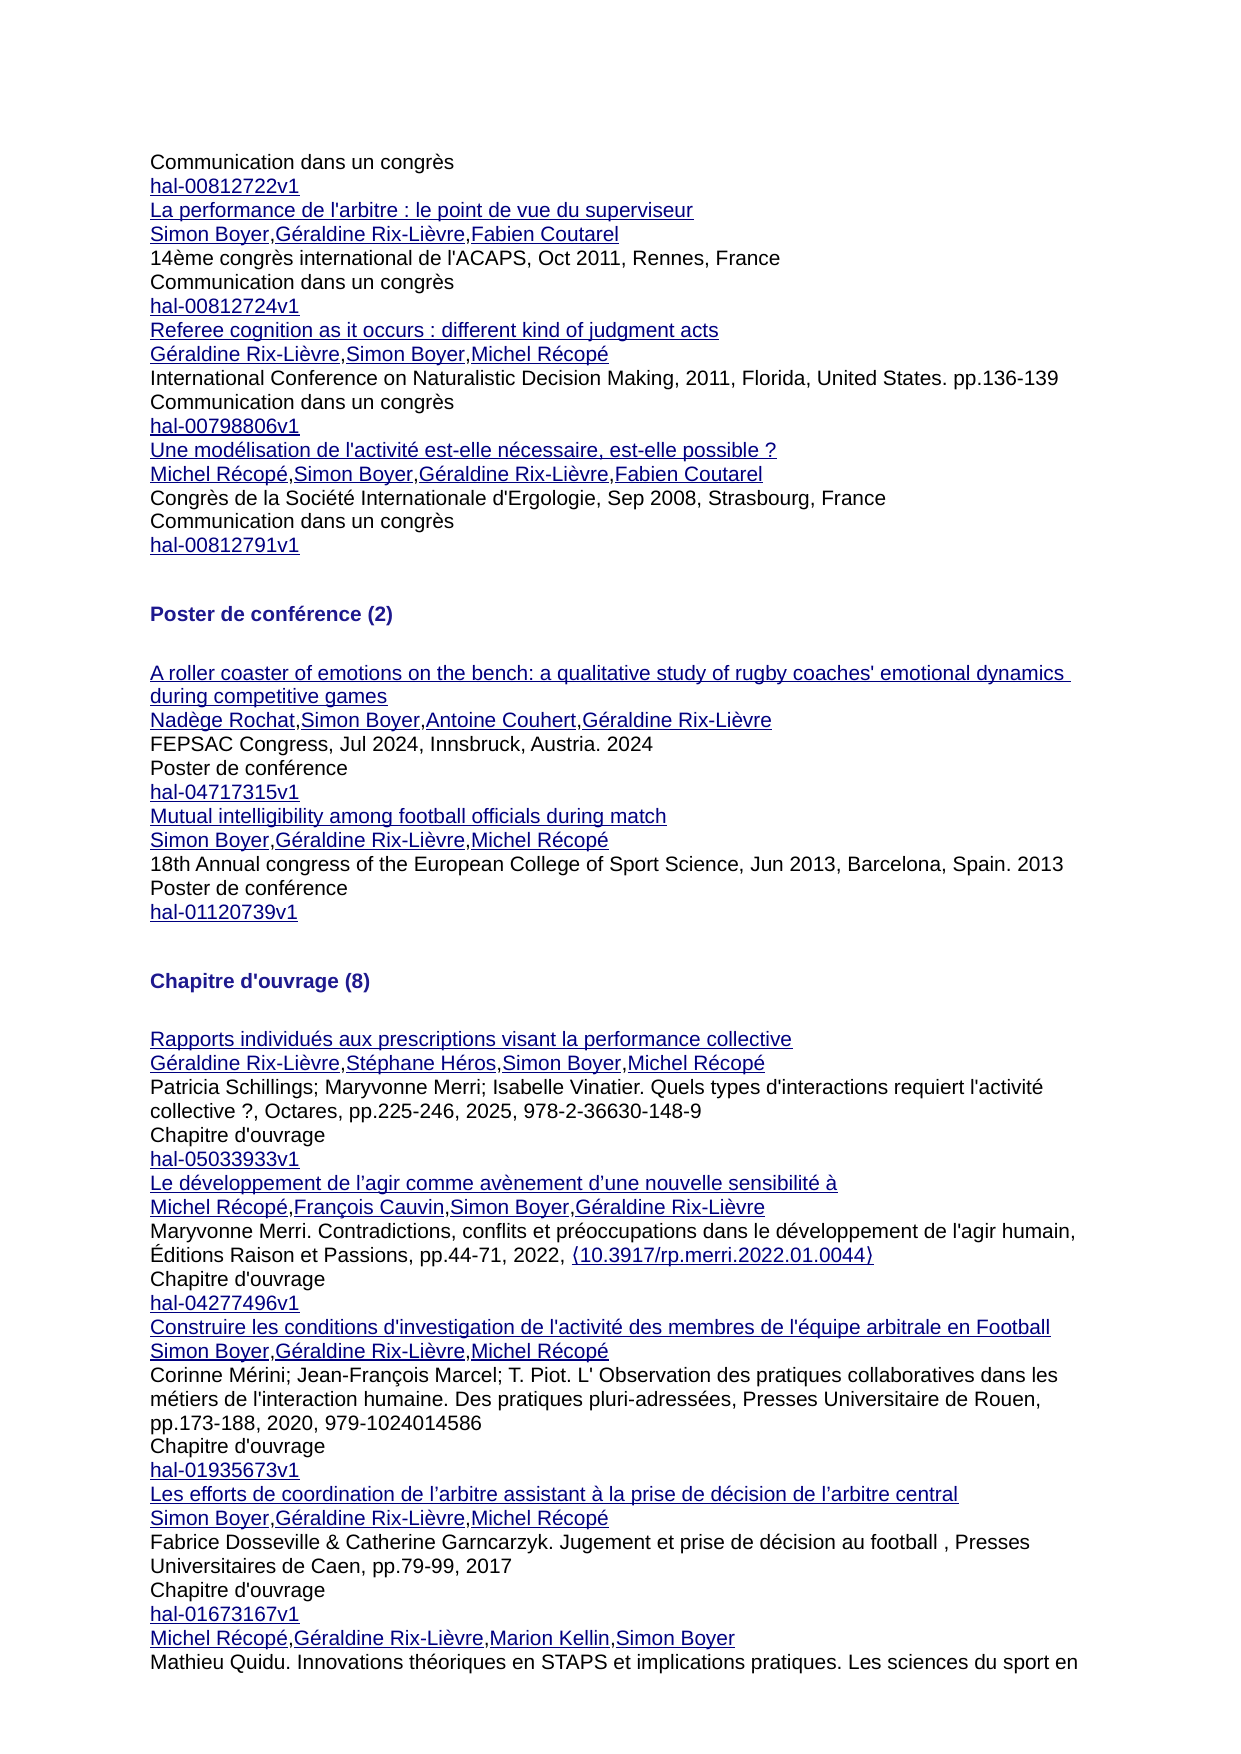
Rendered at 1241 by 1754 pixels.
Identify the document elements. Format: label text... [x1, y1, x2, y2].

table_header A roller coaster of emotions on the bench: a qualitative study of rugby coaches' emotional dynamics during competitive games Nadège Rochat,Simon Boyer,Antoine Couhert,Géraldine Rix-Lièvre FEPSAC Congress, Jul 2024, Innsbruck, Austria. 2024 Poster de conférence hal-04717315v1 [150, 660, 1090, 804]
table_header Rapports individués aux prescriptions visant la performance collective Géraldine Rix-Lièvre,Stéphane Héros,Simon Boyer,Michel Récopé Patricia Schillings; Maryvonne Merri; Isabelle Vinatier. Quels types d'interactions requiert l'activité collective ?, Octares, pp.225-246, 2025, 978-2-36630-148-9 Chapitre d'ouvrage hal-05033933v1 [150, 1027, 1090, 1171]
table_cell Construire les conditions d'investigation de l'activité des membres de l'équipe arbitrale en Football Simon Boyer,Géraldine Rix-Lièvre,Michel Récopé Corinne Mérini; Jean-François Marcel; T. Piot. L' Observation des pratiques collaboratives dans les métiers de l'interaction humaine. Des pratiques pluri-adressées, Presses Universitaire de Rouen, pp.173-188, 2020, 979-1024014586 Chapitre d'ouvrage hal-01935673v1 [150, 1315, 1090, 1482]
table_cell Le développement de l’agir comme avènement d’une nouvelle sensibilité à Michel Récopé,François Cauvin,Simon Boyer,Géraldine Rix-Lièvre Maryvonne Merri. Contradictions, conflits et préoccupations dans le développement de l'agir humain, Éditions Raison et Passions, pp.44-71, 2022, ⟨10.3917/rp.merri.2022.01.0044⟩ Chapitre d'ouvrage hal-04277496v1 [150, 1171, 1090, 1314]
table_cell Une modélisation de l'activité est-elle nécessaire, est-elle possible ? Michel Récopé,Simon Boyer,Géraldine Rix-Lièvre,Fabien Coutarel Congrès de la Société Internationale d'Ergologie, Sep 2008, Strasbourg, France Communication dans un congrès hal-00812791v1 [150, 438, 1090, 557]
subtitle Chapitre d'ouvrage (8) [150, 969, 1090, 993]
table_cell La performance de l'arbitre : le point de vue du superviseur Simon Boyer,Géraldine Rix-Lièvre,Fabien Coutarel 14ème congrès international de l'ACAPS, Oct 2011, Rennes, France Communication dans un congrès hal-00812724v1 [150, 198, 1090, 318]
table_cell Mutual intelligibility among football officials during match Simon Boyer,Géraldine Rix-Lièvre,Michel Récopé 18th Annual congress of the European College of Sport Science, Jun 2013, Barcelona, Spain. 2013 Poster de conférence hal-01120739v1 [150, 804, 1090, 924]
subtitle Poster de conférence (2) [150, 602, 1090, 626]
table_cell Les efforts de coordination de l’arbitre assistant à la prise de décision de l’arbitre central Simon Boyer,Géraldine Rix-Lièvre,Michel Récopé Fabrice Dosseville & Catherine Garncarzyk. Jugement et prise de décision au football , Presses Universitaires de Caen, pp.79-99, 2017 Chapitre d'ouvrage hal-01673167v1 [150, 1482, 1090, 1626]
table_cell Communication dans un congrès hal-00812722v1 [150, 150, 1090, 198]
table_cell Une appropriation singulière par les STAPS des hypothèses de l'énaction Michel Récopé,Géraldine Rix-Lièvre,Marion Kellin,Simon Boyer Mathieu Quidu. Innovations théoriques en STAPS et implications pratiques. Les sciences du sport en mouvement., L'harmattan, pp.94-115, 2014 Chapitre d'ouvrage hal-01116513v1 [150, 1626, 1090, 1674]
table_cell Referee cognition as it occurs : different kind of judgment acts Géraldine Rix-Lièvre,Simon Boyer,Michel Récopé International Conference on Naturalistic Decision Making, 2011, Florida, United States. pp.136-139 Communication dans un congrès hal-00798806v1 [150, 318, 1090, 437]
